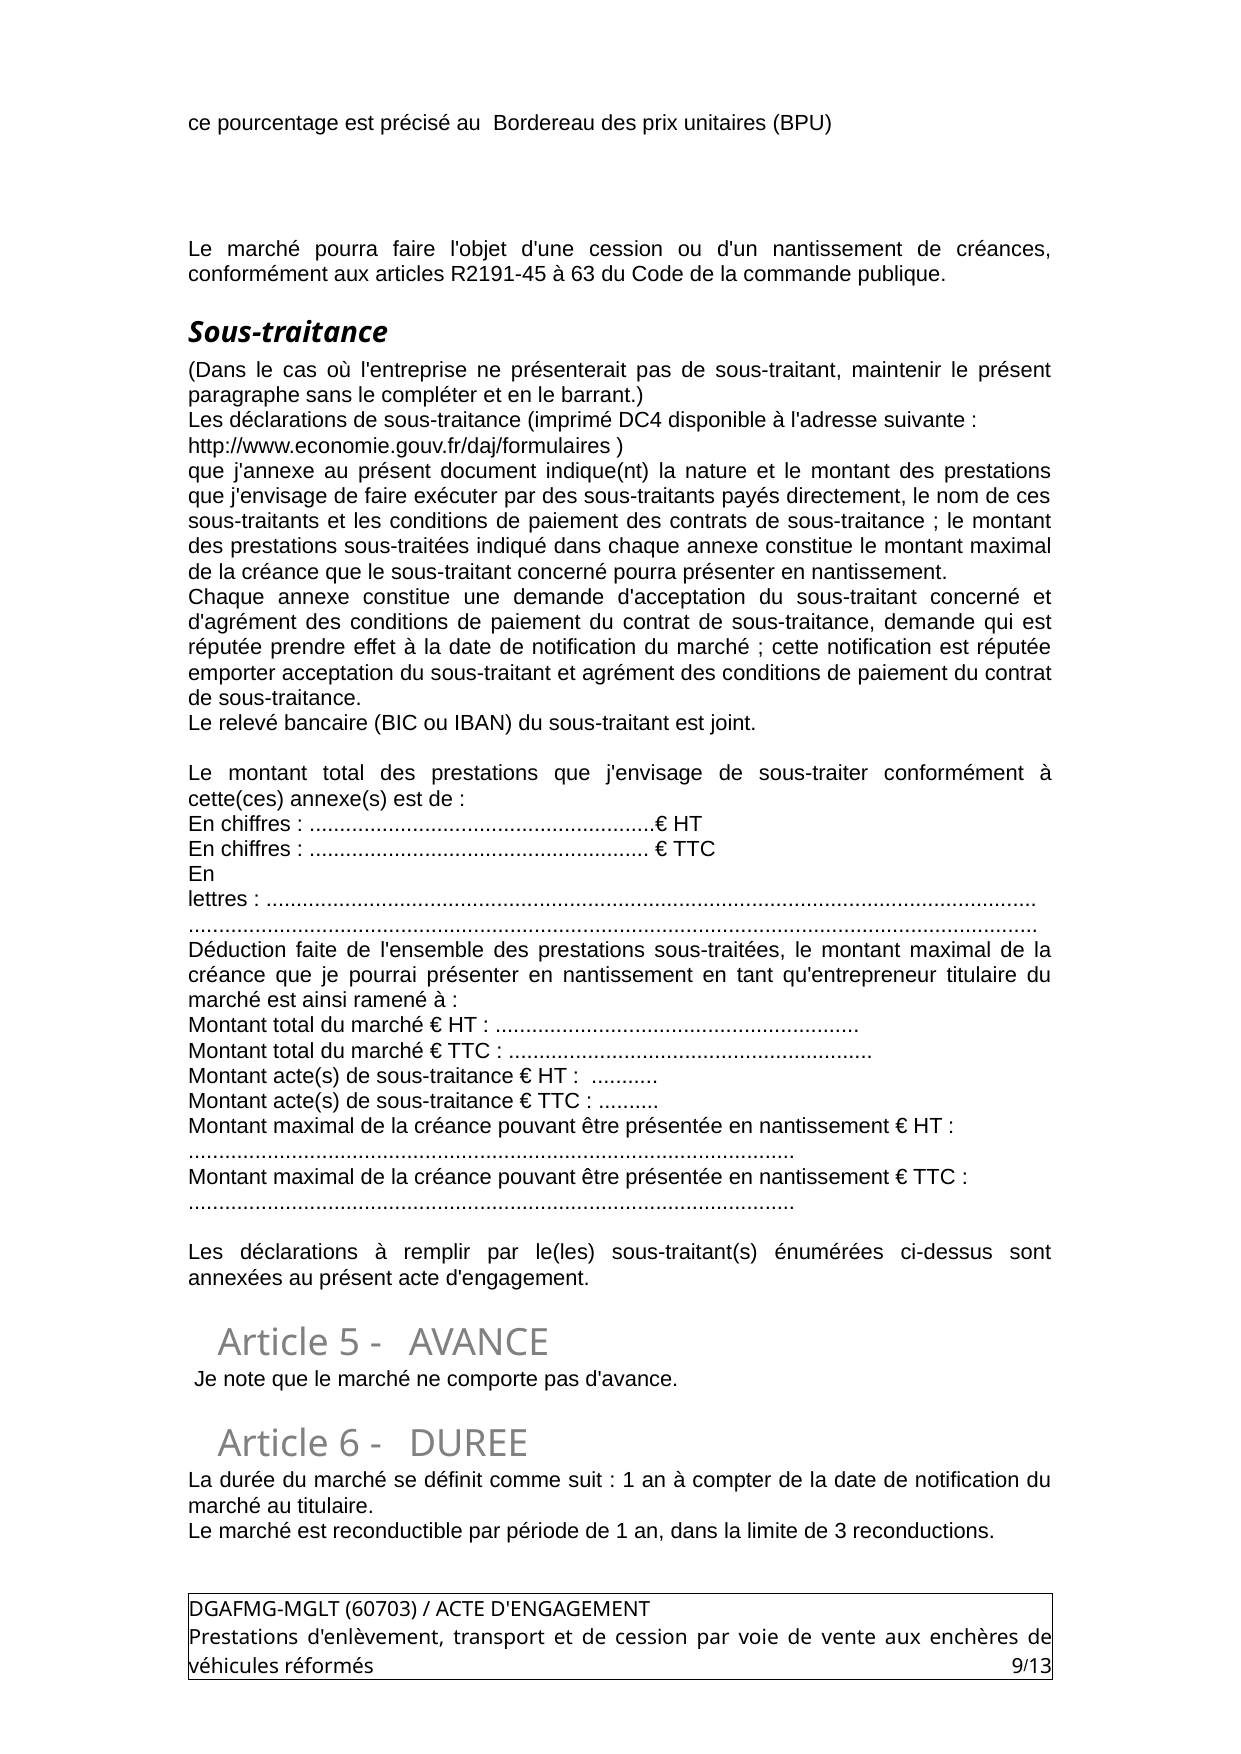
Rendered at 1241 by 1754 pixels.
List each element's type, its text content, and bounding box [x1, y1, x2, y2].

text que j'annexe au présent document indique(nt) la nature et le montant des prestations que j'envisage de faire exécuter par des sous-traitants payés directement, le nom de ces sous-traitants et les conditions de paiement des contrats de sous-traitance ; le montant des prestations sous-traitées indiqué dans chaque annexe constitue le montant maximal de la créance que le sous-traitant concerné pourra présenter en nantissement. [188, 458, 1052, 584]
text Montant maximal de la créance pouvant être présentée en nantissement € TTC : [188, 1164, 1052, 1189]
text Montant total du marché € TTC : ............................................................ [188, 1038, 1052, 1063]
text .................................................................................................... [188, 1138, 1052, 1164]
text http://www.economie.gouv.fr/daj/formulaires ) [188, 433, 1052, 458]
text La durée du marché se définit comme suit : 1 an à compter de la date de notification du marché au titulaire. [188, 1467, 1052, 1518]
text Chaque annexe constitue une demande d'acceptation du sous-traitant concerné et d'agrément des conditions de paiement du contrat de sous-traitance, demande qui est réputée prendre effet à la date de notification du marché ; cette notification est réputée emporter acceptation du sous-traitant et agrément des conditions de paiement du contrat de sous-traitance. [188, 584, 1052, 710]
text En lettres : ............................................................................................................................... [188, 861, 1052, 912]
text Montant acte(s) de sous-traitance € TTC : .......... [188, 1088, 1052, 1113]
text En chiffres : .........................................................€ HT [188, 811, 1052, 836]
text Je note que le marché ne comporte pas d'avance. [188, 1366, 1052, 1391]
text Déduction faite de l'ensemble des prestations sous-traitées, le montant maximal de la créance que je pourrai présenter en nantissement en tant qu'entrepreneur titulaire du marché est ainsi ramené à : [188, 937, 1052, 1012]
text ............................................................................................................................................ [188, 912, 1052, 937]
text Montant maximal de la créance pouvant être présentée en nantissement € HT : [188, 1113, 1052, 1138]
text Les déclarations à remplir par le(les) sous-traitant(s) énumérées ci-dessus sont annexées au présent acte d'engagement. [188, 1239, 1052, 1290]
text .................................................................................................... [188, 1189, 1052, 1214]
text Montant acte(s) de sous-traitance € HT : ........... [188, 1063, 1052, 1088]
text Les déclarations de sous-traitance (imprimé DC4 disponible à l'adresse suivante : [188, 407, 1052, 433]
subtitle AVANCE [188, 1315, 1052, 1366]
text Le relevé bancaire (BIC ou IBAN) du sous-traitant est joint. [188, 710, 1052, 735]
subtitle DUREE [188, 1416, 1052, 1467]
text En chiffres : ........................................................ € TTC [188, 836, 1052, 861]
text Le marché pourra faire l'objet d'une cession ou d'un nantissement de créances, conformément aux articles R2191-45 à 63 du Code de la commande publique. [188, 236, 1052, 286]
text Le marché est reconductible par période de 1 an, dans la limite de 3 reconductions. [188, 1518, 1052, 1543]
text ce pourcentage est précisé au Bordereau des prix unitaires (BPU) [188, 109, 1052, 135]
text Le montant total des prestations que j'envisage de sous-traiter conformément à cette(ces) annexe(s) est de : [188, 760, 1052, 811]
subtitle Sous-traitance [188, 311, 1052, 351]
text Montant total du marché € HT : ............................................................ [188, 1012, 1052, 1038]
text (Dans le cas où l'entreprise ne présenterait pas de sous-traitant, maintenir le présent paragraphe sans le compléter et en le barrant.) [188, 357, 1052, 407]
